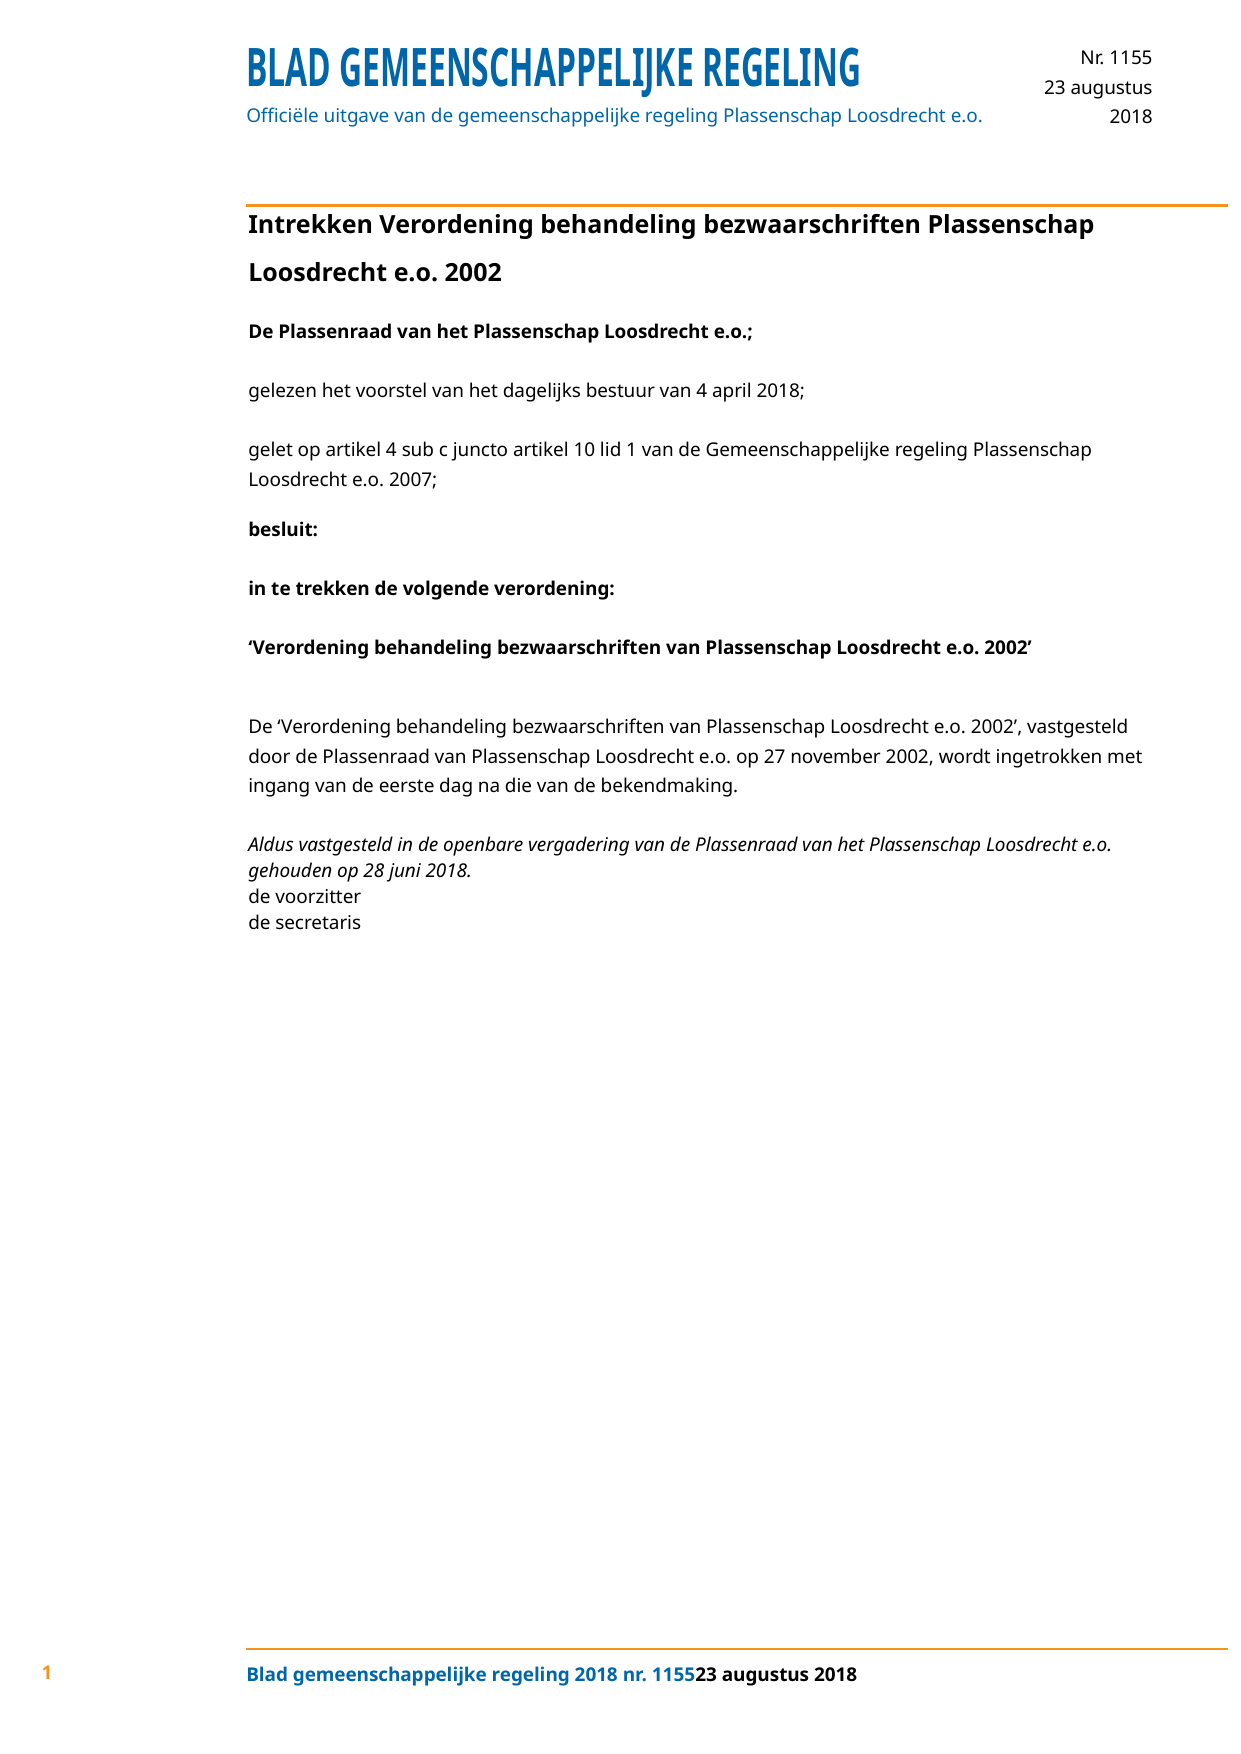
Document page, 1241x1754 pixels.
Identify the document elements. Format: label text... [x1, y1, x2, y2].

text gelet op artikel 4 sub c juncto artikel 10 lid 1 van de Gemeenschappelijke regeling Plassenschap Loosdrecht e.o. 2007; [248, 436, 1152, 492]
text besluit: [248, 516, 1152, 542]
text gelezen het voorstel van het dagelijks bestuur van 4 april 2018; [248, 377, 1152, 403]
text De Plassenraad van het Plassenschap Loosdrecht e.o.; [248, 318, 1152, 344]
text ‘Verordening behandeling bezwaarschriften van Plassenschap Loosdrecht e.o. 2002’ [248, 634, 1152, 660]
text de secretaris [248, 909, 1152, 934]
text in te trekken de volgende verordening: [248, 575, 1152, 601]
text De ‘Verordening behandeling bezwaarschriften van Plassenschap Loosdrecht e.o. 2002’, vastgesteld door de Plassenraad van Plassenschap Loosdrecht e.o. op 27 november 2002, wordt ingetrokken met ingang van de eerste dag na die van de bekendmaking. [248, 713, 1152, 798]
picture [41, 47, 231, 172]
text de voorzitter [248, 883, 1152, 909]
text Aldus vastgesteld in de openbare vergadering van de Plassenraad van het Plassenschap Loosdrecht e.o. gehouden op 28 juni 2018. [248, 832, 1152, 883]
text Intrekken Verordening behandeling bezwaarschriften Plassenschap Loosdrecht e.o. 2002 [248, 207, 1152, 288]
